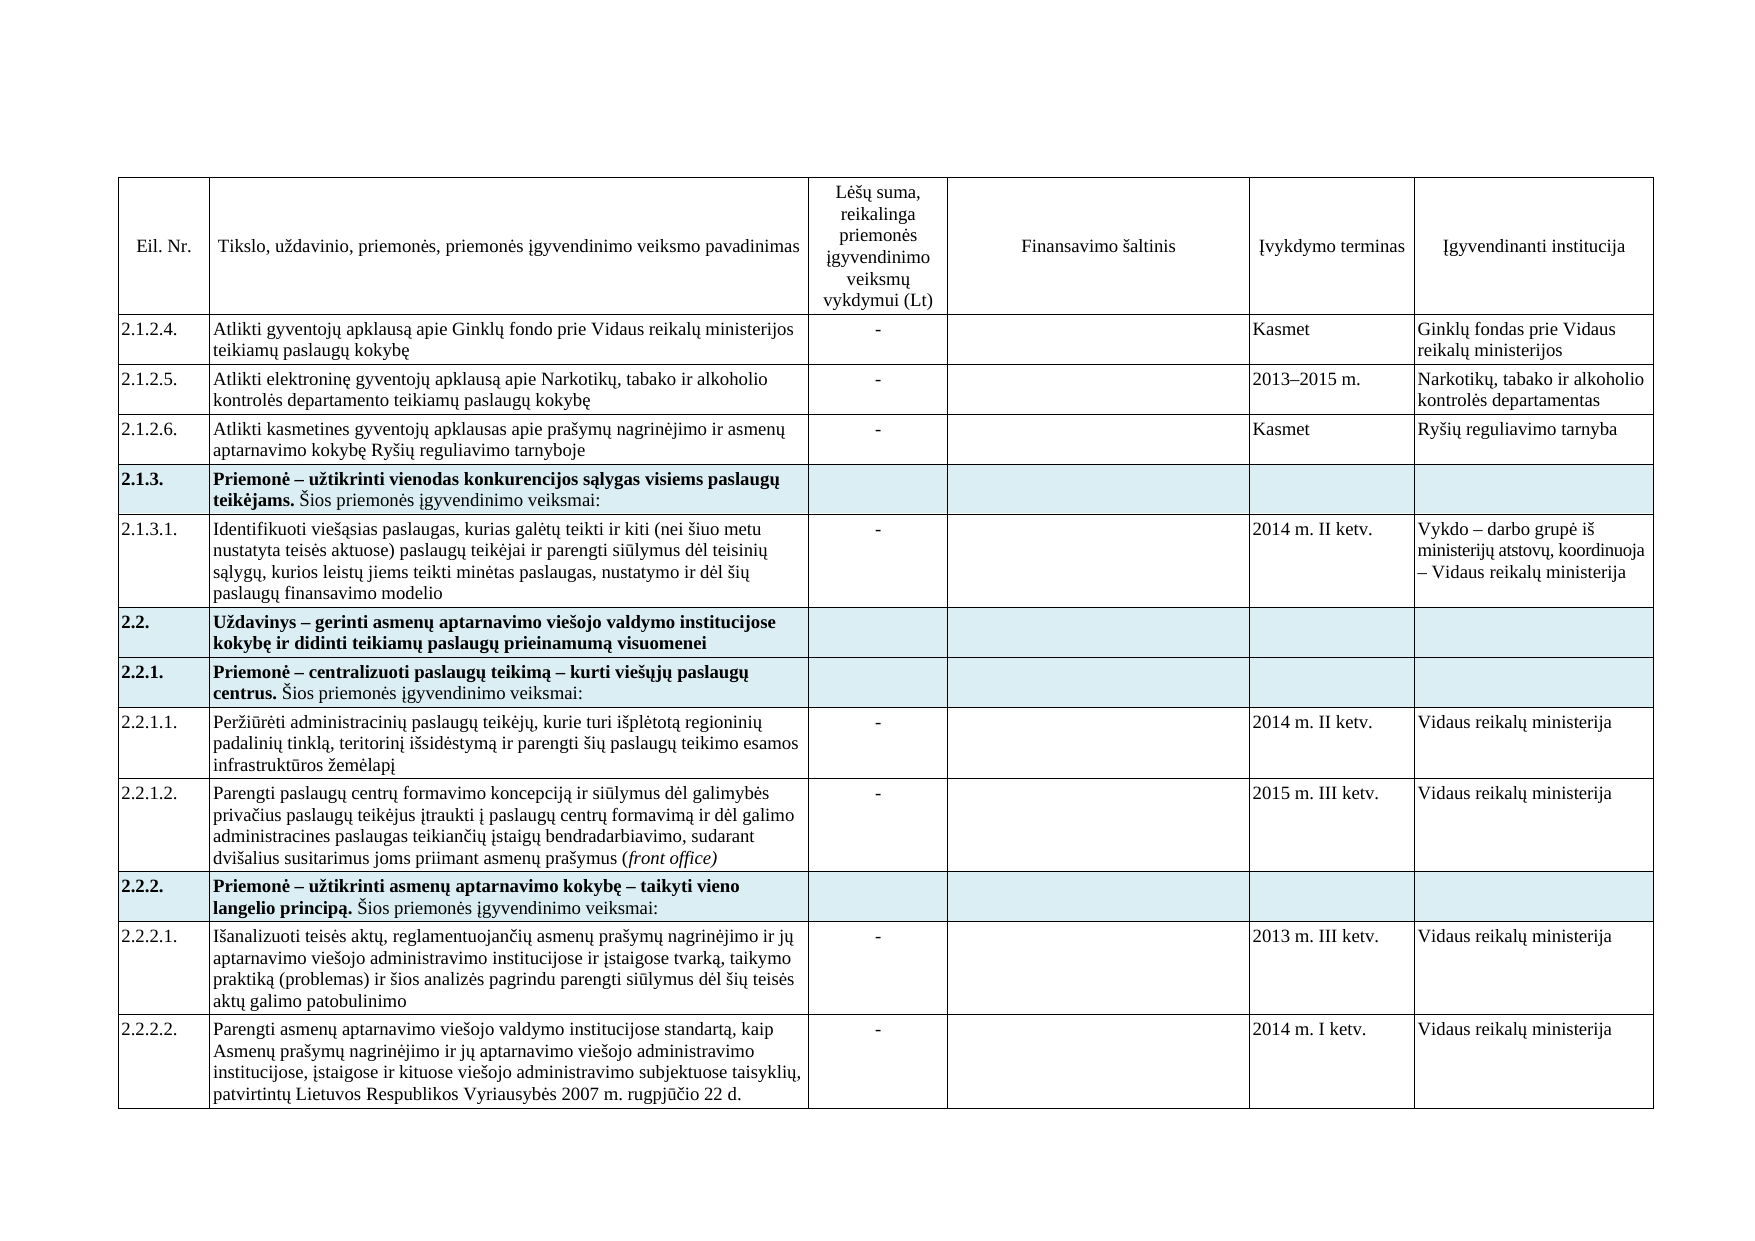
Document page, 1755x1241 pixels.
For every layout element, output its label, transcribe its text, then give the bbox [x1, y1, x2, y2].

table_cell 2013–2015 m. [1250, 365, 1414, 413]
table_cell [1415, 608, 1653, 657]
table_cell Narkotikų, tabako ir alkoholio kontrolės departamentas [1415, 365, 1653, 413]
table_cell Identifikuoti viešąsias paslaugas, kurias galėtų teikti ir kiti (nei šiuo metu nustatyta teisės aktuose) paslaugų teikėjai ir parengti siūlymus dėl teisinių sąlygų, kurios leistų jiems teikti minėtas paslaugas, nustatymo ir dėl šių paslaugų finansavimo modelio [210, 515, 808, 607]
table_cell Peržiūrėti administracinių paslaugų teikėjų, kurie turi išplėtotą regioninių padalinių tinklą, teritorinį išsidėstymą ir parengti šių paslaugų teikimo esamos infrastruktūros žemėlapį [210, 708, 808, 778]
table_cell - [809, 708, 947, 778]
table_cell Ryšių reguliavimo tarnyba [1415, 415, 1653, 463]
table_cell - [809, 365, 947, 413]
table_cell Ginklų fondas prie Vidaus reikalų ministerijos [1415, 315, 1653, 363]
table_cell 2.2.1.2. [119, 779, 209, 871]
table_cell [948, 415, 1249, 463]
table_header Eil. Nr. [119, 178, 209, 313]
table_cell [948, 365, 1249, 413]
table_cell [948, 1015, 1249, 1107]
table_cell Vidaus reikalų ministerija [1415, 922, 1653, 1014]
table_cell Vidaus reikalų ministerija [1415, 708, 1653, 778]
table_cell Vidaus reikalų ministerija [1415, 779, 1653, 871]
table_cell [1250, 608, 1414, 657]
table_cell [948, 515, 1249, 607]
table_cell 2.2.2.2. [119, 1015, 209, 1107]
table_cell 2.2.2. [119, 872, 209, 921]
table_cell [948, 608, 1249, 657]
table_cell Vykdo – darbo grupė iš ministerijų atstovų, koordinuoja – Vidaus reikalų ministerija [1415, 515, 1653, 607]
table_cell Išanalizuoti teisės aktų, reglamentuojančių asmenų prašymų nagrinėjimo ir jų aptarnavimo viešojo administravimo institucijose ir įstaigose tvarką, taikymo praktiką (problemas) ir šios analizės pagrindu parengti siūlymus dėl šių teisės aktų galimo patobulinimo [210, 922, 808, 1014]
table_cell - [809, 515, 947, 607]
table_header Įgyvendinanti institucija [1415, 178, 1653, 313]
table_cell [1250, 872, 1414, 921]
table_cell [1415, 465, 1653, 513]
table_cell Atlikti kasmetines gyventojų apklausas apie prašymų nagrinėjimo ir asmenų aptarnavimo kokybę Ryšių reguliavimo tarnyboje [210, 415, 808, 463]
table_cell [948, 872, 1249, 921]
table_cell [948, 465, 1249, 513]
table_cell 2.2.1. [119, 658, 209, 707]
table_cell [948, 708, 1249, 778]
table_cell 2.2.1.1. [119, 708, 209, 778]
table_cell Priemonė – užtikrinti asmenų aptarnavimo kokybę – taikyti vieno langelio principą. Šios priemonės įgyvendinimo veiksmai: [210, 872, 808, 921]
table_header Finansavimo šaltinis [948, 178, 1249, 313]
table_cell 2014 m. II ketv. [1250, 708, 1414, 778]
table_cell 2014 m. I ketv. [1250, 1015, 1414, 1107]
table_header Įvykdymo terminas [1250, 178, 1414, 313]
table_cell - [809, 779, 947, 871]
table_cell [948, 315, 1249, 363]
table_cell 2014 m. II ketv. [1250, 515, 1414, 607]
table_cell [1250, 658, 1414, 707]
table_cell 2.1.2.6. [119, 415, 209, 463]
table_cell [948, 779, 1249, 871]
table_cell [1415, 872, 1653, 921]
table_cell [809, 872, 947, 921]
table_cell Kasmet [1250, 315, 1414, 363]
table_cell 2.1.2.4. [119, 315, 209, 363]
table_cell Uždavinys – gerinti asmenų aptarnavimo viešojo valdymo institucijose kokybę ir didinti teikiamų paslaugų prieinamumą visuomenei [210, 608, 808, 657]
table_cell Parengti paslaugų centrų formavimo koncepciją ir siūlymus dėl galimybės privačius paslaugų teikėjus įtraukti į paslaugų centrų formavimą ir dėl galimo administracines paslaugas teikiančių įstaigų bendradarbiavimo, sudarant dvišalius susitarimus joms priimant asmenų prašymus (front office) [210, 779, 808, 871]
table_cell - [809, 415, 947, 463]
table_cell [1250, 465, 1414, 513]
table_cell Kasmet [1250, 415, 1414, 463]
table_cell Priemonė – centralizuoti paslaugų teikimą – kurti viešųjų paslaugų centrus. Šios priemonės įgyvendinimo veiksmai: [210, 658, 808, 707]
table_cell 2.2. [119, 608, 209, 657]
table_cell [809, 608, 947, 657]
table_header Lėšų suma, reikalinga priemonės įgyvendinimo veiksmų vykdymui (Lt) [809, 178, 947, 313]
table_cell - [809, 315, 947, 363]
table_cell [948, 922, 1249, 1014]
table_cell Atlikti elektroninę gyventojų apklausą apie Narkotikų, tabako ir alkoholio kontrolės departamento teikiamų paslaugų kokybę [210, 365, 808, 413]
table_cell 2.2.2.1. [119, 922, 209, 1014]
table_cell - [809, 922, 947, 1014]
table_cell [948, 658, 1249, 707]
table_cell 2015 m. III ketv. [1250, 779, 1414, 871]
table_cell - [809, 1015, 947, 1107]
table_cell Parengti asmenų aptarnavimo viešojo valdymo institucijose standartą, kaip Asmenų prašymų nagrinėjimo ir jų aptarnavimo viešojo administravimo institucijose, įstaigose ir kituose viešojo administravimo subjektuose taisyklių, patvirtintų Lietuvos Respublikos Vyriausybės 2007 m. rugpjūčio 22 d. [210, 1015, 808, 1107]
table_cell Atlikti gyventojų apklausą apie Ginklų fondo prie Vidaus reikalų ministerijos teikiamų paslaugų kokybę [210, 315, 808, 363]
table_cell [809, 465, 947, 513]
table_cell [1415, 658, 1653, 707]
table_cell 2013 m. III ketv. [1250, 922, 1414, 1014]
table_cell 2.1.3.1. [119, 515, 209, 607]
table_cell 2.1.3. [119, 465, 209, 513]
table_cell [809, 658, 947, 707]
table_cell 2.1.2.5. [119, 365, 209, 413]
table_cell Priemonė – užtikrinti vienodas konkurencijos sąlygas visiems paslaugų teikėjams. Šios priemonės įgyvendinimo veiksmai: [210, 465, 808, 513]
table_cell Vidaus reikalų ministerija [1415, 1015, 1653, 1107]
table_header Tikslo, uždavinio, priemonės, priemonės įgyvendinimo veiksmo pavadinimas [210, 178, 808, 313]
